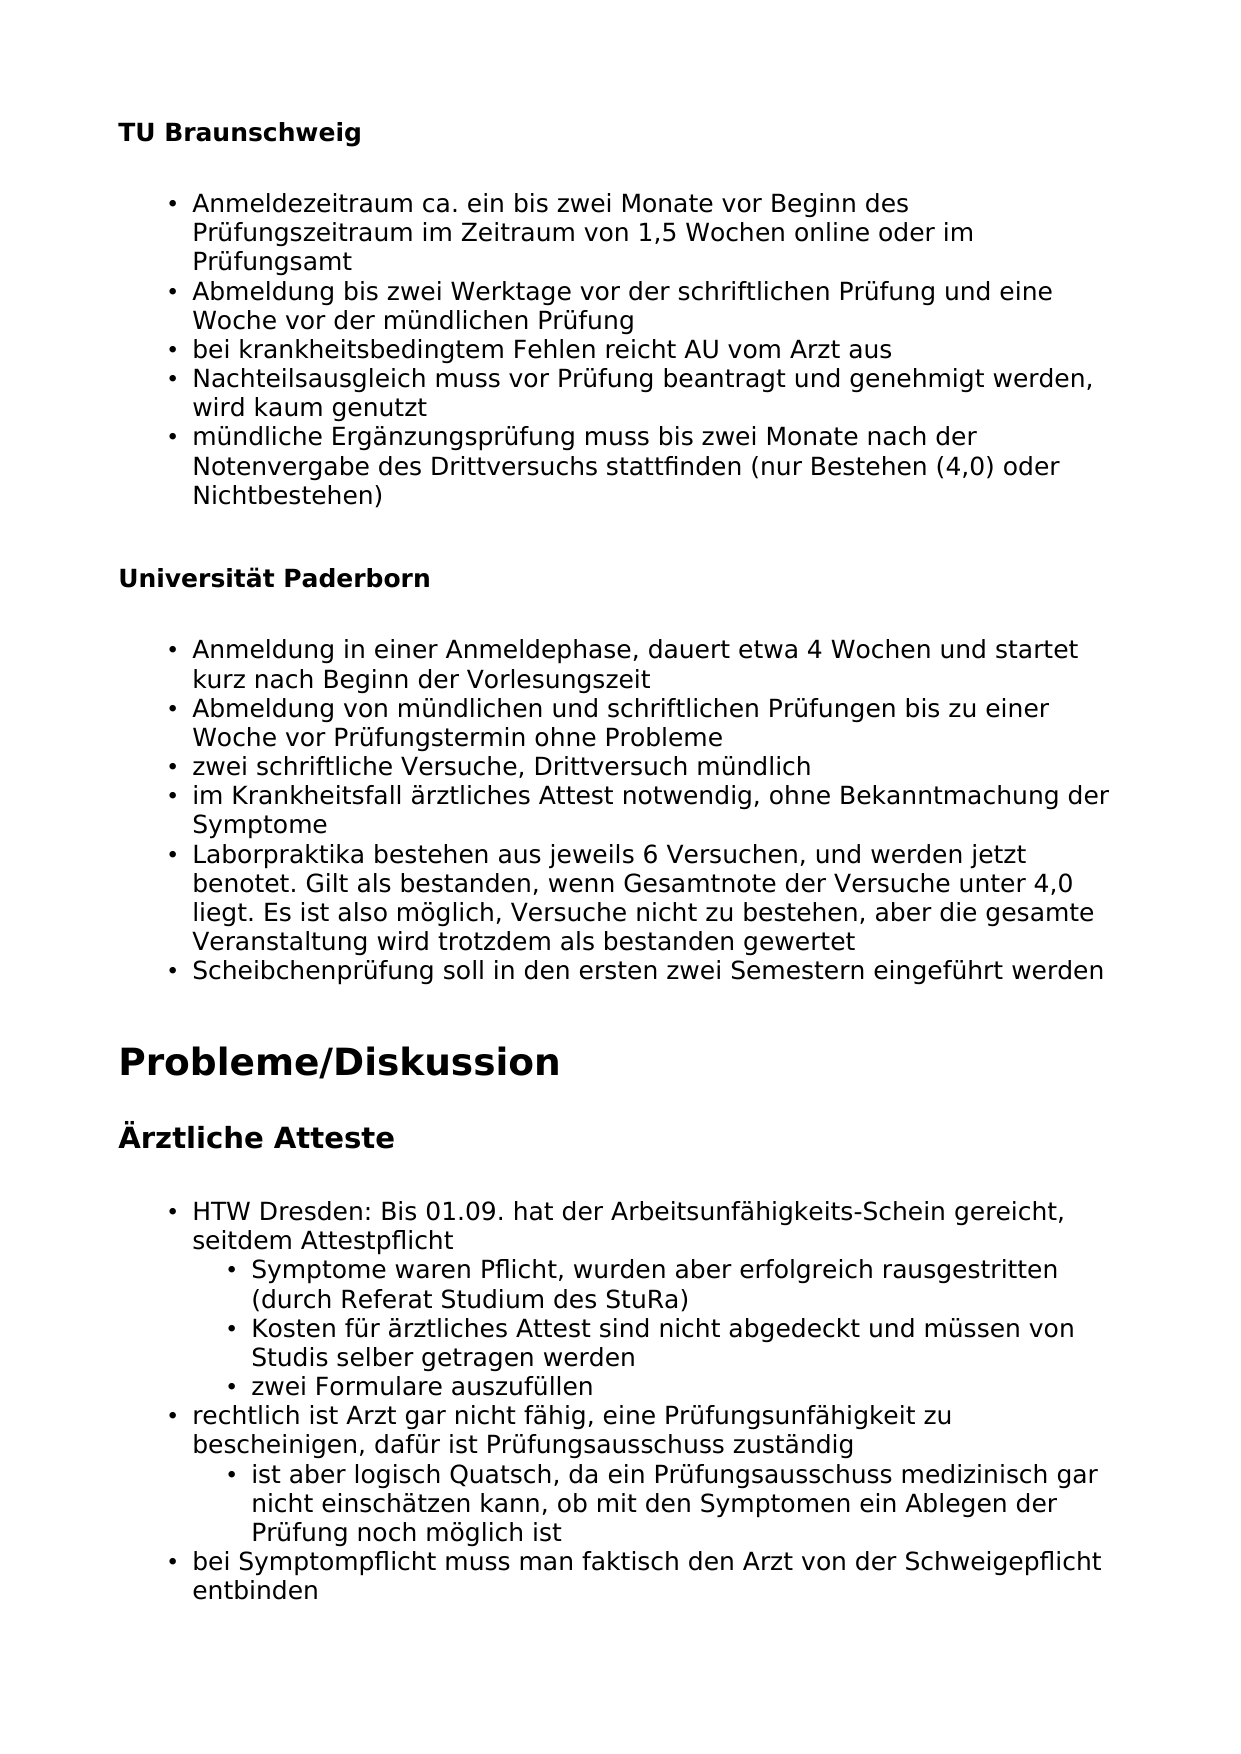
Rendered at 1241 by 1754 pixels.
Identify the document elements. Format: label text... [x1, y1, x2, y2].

list bei Symptompflicht muss man faktisch den Arzt von der Schweigepflicht entbinden [177, 1547, 1122, 1606]
list Scheibchenprüfung soll in den ersten zwei Semestern eingeführt werden [177, 957, 1122, 986]
subtitle Ärztliche Atteste [118, 1121, 1122, 1155]
list zwei schriftliche Versuche, Drittversuch mündlich [177, 752, 1122, 782]
list ist aber logisch Quatsch, da ein Prüfungsausschuss medizinisch gar nicht einschätzen kann, ob mit den Symptomen ein Ablegen der Prüfung noch möglich ist [236, 1460, 1122, 1547]
list rechtlich ist Arzt gar nicht fähig, eine Prüfungsunfähigkeit zu bescheinigen, dafür ist Prüfungsausschuss zuständig [177, 1401, 1122, 1460]
list Kosten für ärztliches Attest sind nicht abgedeckt und müssen von Studis selber getragen werden [236, 1314, 1122, 1372]
list bei krankheitsbedingtem Fehlen reicht AU vom Arzt aus [177, 335, 1122, 364]
list Symptome waren Pflicht, wurden aber erfolgreich rausgestritten (durch Referat Studium des StuRa) [236, 1256, 1122, 1314]
list Laborpraktika bestehen aus jeweils 6 Versuchen, und werden jetzt benotet. Gilt als bestanden, wenn Gesamtnote der Versuche unter 4,0 liegt. Es ist also möglich, Versuche nicht zu bestehen, aber die gesamte Veranstaltung wird trotzdem als bestanden gewertet [177, 840, 1122, 957]
list Abmeldung bis zwei Werktage vor der schriftlichen Prüfung und eine Woche vor der mündlichen Prüfung [177, 277, 1122, 335]
list HTW Dresden: Bis 01.09. hat der Arbeitsunfähigkeits-Schein gereicht, seitdem Attestpflicht [177, 1197, 1122, 1256]
list mündliche Ergänzungsprüfung muss bis zwei Monate nach der Notenvergabe des Drittversuchs stattfinden (nur Bestehen (4,0) oder Nichtbestehen) [177, 423, 1122, 510]
subtitle Universität Paderborn [118, 564, 1122, 594]
list zwei Formulare auszufüllen [236, 1372, 1122, 1401]
list Anmeldezeitraum ca. ein bis zwei Monate vor Beginn des Prüfungszeitraum im Zeitraum von 1,5 Wochen online oder im Prüfungsamt [177, 189, 1122, 277]
list Abmeldung von mündlichen und schriftlichen Prüfungen bis zu einer Woche vor Prüfungstermin ohne Probleme [177, 694, 1122, 752]
list im Krankheitsfall ärztliches Attest notwendig, ohne Bekanntmachung der Symptome [177, 782, 1122, 840]
subtitle Probleme/Diskussion [118, 1040, 1122, 1084]
list Nachteilsausgleich muss vor Prüfung beantragt und genehmigt werden, wird kaum genutzt [177, 364, 1122, 423]
list Anmeldung in einer Anmeldephase, dauert etwa 4 Wochen und startet kurz nach Beginn der Vorlesungszeit [177, 636, 1122, 694]
subtitle TU Braunschweig [118, 118, 1122, 147]
